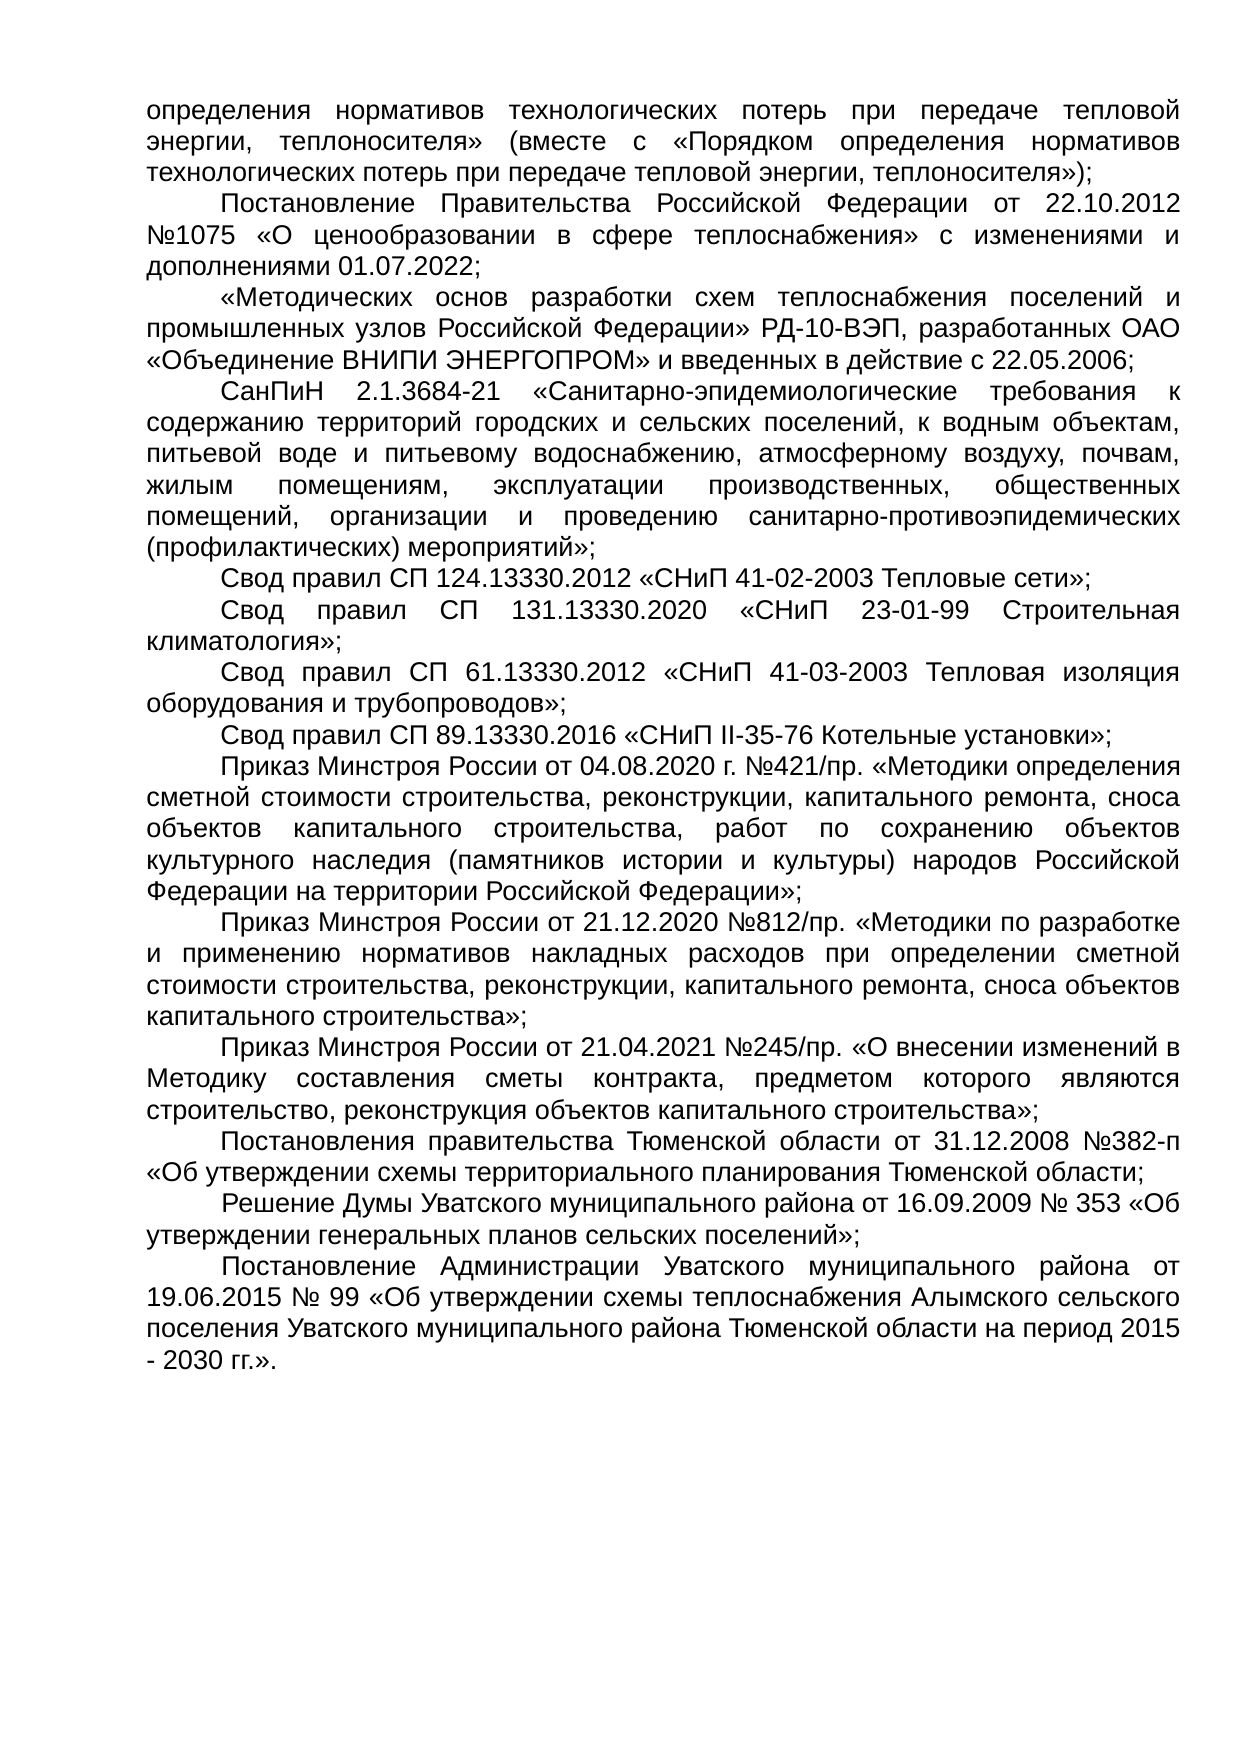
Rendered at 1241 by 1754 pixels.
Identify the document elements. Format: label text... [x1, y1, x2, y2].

list Постановления правительства Тюменской области от 31.12.2008 №382-п «Об утверждении схемы территориального планирования Тюменской области; [146, 1125, 1181, 1187]
text Свод правил СП 131.13330.2020 «СНиП 23-01-99 Строительная климатология»; [146, 594, 1181, 656]
text определения нормативов технологических потерь при передаче тепловой энергии, теплоносителя» (вместе с «Порядком определения нормативов технологических потерь при передаче тепловой энергии, теплоносителя»); [146, 94, 1181, 187]
text Решение Думы Уватского муниципального района от 16.09.2009 № 353 «Об утверждении генеральных планов сельских поселений»; [146, 1187, 1181, 1250]
text Свод правил СП 61.13330.2012 «СНиП 41-03-2003 Тепловая изоляция оборудования и трубопроводов»; [146, 656, 1181, 719]
list Приказ Минстроя России от 21.04.2021 №245/пр. «О внесении изменений в Методику составления сметы контракта, предметом которого являются строительство, реконструкция объектов капитального строительства»; [146, 1031, 1181, 1125]
list Приказ Минстроя России от 21.12.2020 №812/пр. «Методики по разработке и применению нормативов накладных расходов при определении сметной стоимости строительства, реконструкции, капитального ремонта, сноса объектов капитального строительства»; [146, 906, 1181, 1031]
list Свод правил СП 89.13330.2016 «СНиП II-35-76 Котельные установки»; [146, 719, 1181, 750]
text «Методических основ разработки схем теплоснабжения поселений и промышленных узлов Российской Федерации» РД-10-ВЭП, разработанных ОАО «Объединение ВНИПИ ЭНЕРГОПРОМ» и введенных в действие с 22.05.2006; [146, 281, 1181, 375]
text Постановление Администрации Уватского муниципального района от 19.06.2015 № 99 «Об утверждении схемы теплоснабжения Алымского сельского поселения Уватского муниципального района Тюменской области на период 2015 - 2030 гг.». [146, 1250, 1181, 1375]
text Свод правил СП 124.13330.2012 «СНиП 41-02-2003 Тепловые сети»; [146, 562, 1181, 594]
list Постановление Правительства Российской Федерации от 22.10.2012 №1075 «О ценообразовании в сфере теплоснабжения» с изменениями и дополнениями 01.07.2022; [146, 187, 1181, 281]
text Приказ Минстроя России от 04.08.2020 г. №421/пр. «Методики определения сметной стоимости строительства, реконструкции, капитального ремонта, сноса объектов капитального строительства, работ по сохранению объектов культурного наследия (памятников истории и культуры) народов Российской Федерации на территории Российской Федерации»; [146, 750, 1181, 906]
text СанПиН 2.1.3684-21 «Санитарно-эпидемиологические требования к содержанию территорий городских и сельских поселений, к водным объектам, питьевой воде и питьевому водоснабжению, атмосферному воздуху, почвам, жилым помещениям, эксплуатации производственных, общественных помещений, организации и проведению санитарно-противоэпидемических (профилактических) мероприятий»; [146, 375, 1181, 562]
